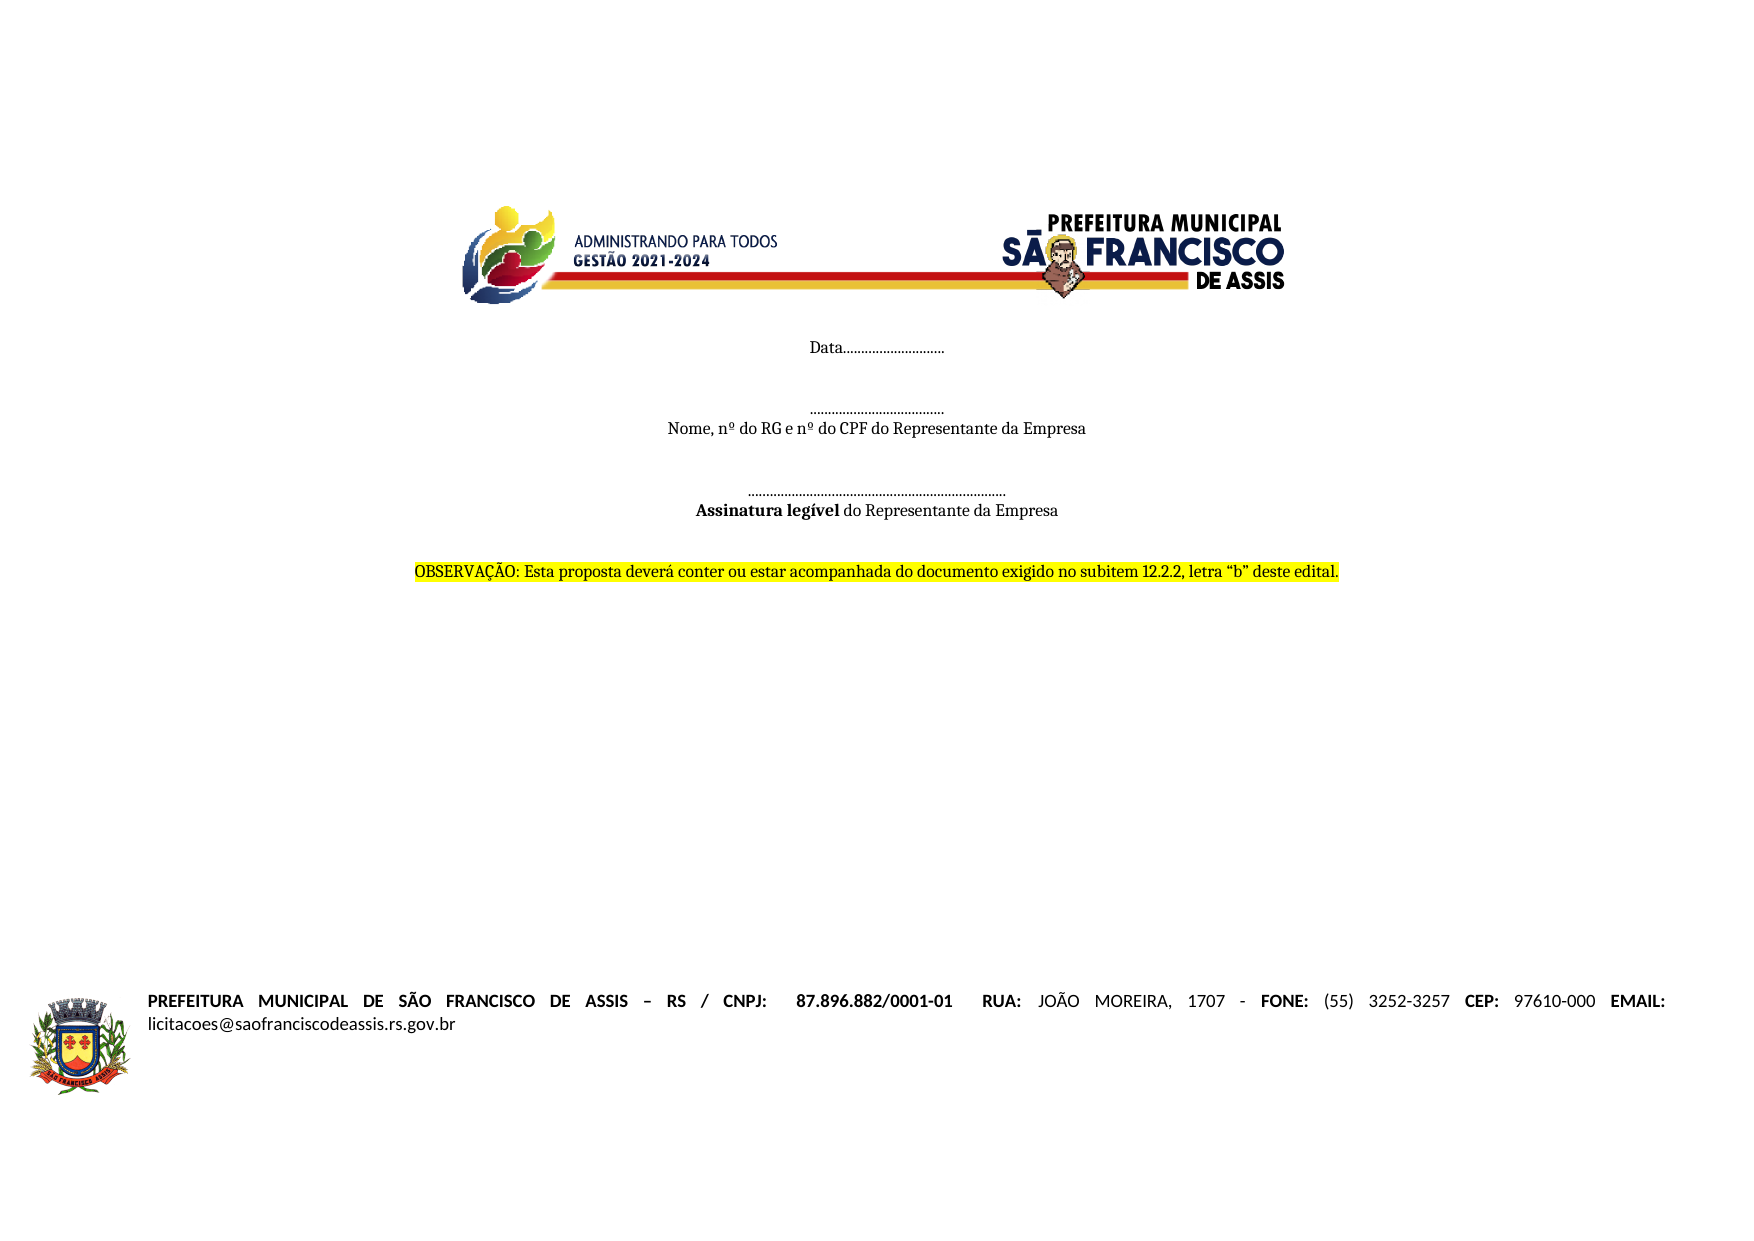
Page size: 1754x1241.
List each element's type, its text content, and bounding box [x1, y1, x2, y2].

text Data............................ [148, 337, 1606, 358]
text Assinatura legível do Representante da Empresa [148, 501, 1606, 521]
text ..................................... [148, 398, 1606, 419]
text Nome, nº do RG e nº do CPF do Representante da Empresa [148, 419, 1606, 439]
text ....................................................................... [148, 480, 1606, 501]
text OBSERVAÇÃO: Esta proposta deverá conter ou estar acompanhada do documento exigido no subitem 12.2.2, letra “b” deste edital. [88, 562, 1666, 582]
